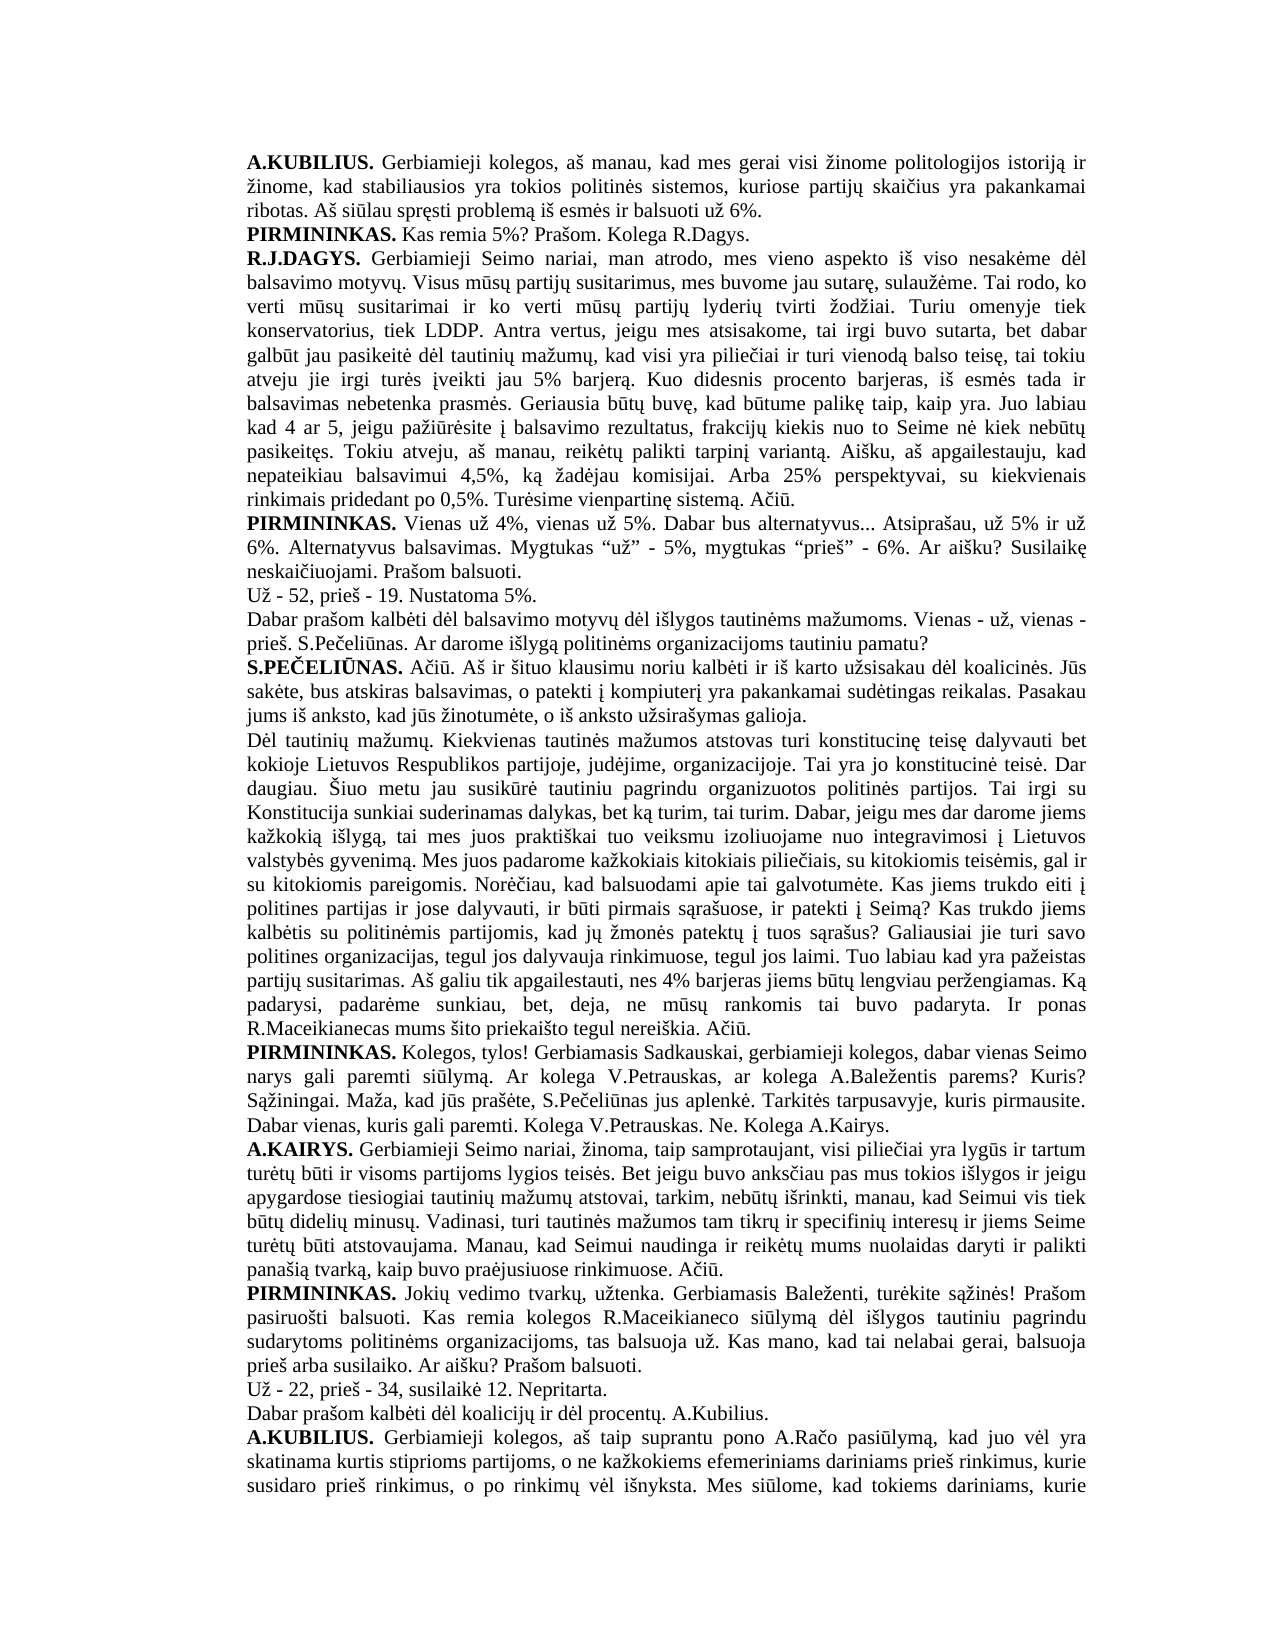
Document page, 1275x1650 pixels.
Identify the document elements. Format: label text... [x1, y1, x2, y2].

text PIRMININKAS. Kas remia 5%? Prašom. Kolega R.Dagys. [247, 222, 1087, 246]
text R.J.DAGYS. Gerbiamieji Seimo nariai, man atrodo, mes vieno aspekto iš viso nesakėme dėl balsavimo motyvų. Visus mūsų partijų susitarimus, mes buvome jau sutarę, sulaužėme. Tai rodo, ko verti mūsų susitarimai ir ko verti mūsų partijų lyderių tvirti žodžiai. Turiu omenyje tiek konservatorius, tiek LDDP. Antra vertus, jeigu mes atsisakome, tai irgi buvo sutarta, bet dabar galbūt jau pasikeitė dėl tautinių mažumų, kad visi yra piliečiai ir turi vienodą balso teisę, tai tokiu atveju jie irgi turės įveikti jau 5% barjerą. Kuo didesnis procento barjeras, iš esmės tada ir balsavimas nebetenka prasmės. Geriausia būtų buvę, kad būtume palikę taip, kaip yra. Juo labiau kad 4 ar 5, jeigu pažiūrėsite į balsavimo rezultatus, frakcijų kiekis nuo to Seime nė kiek nebūtų pasikeitęs. Tokiu atveju, aš manau, reikėtų palikti tarpinį variantą. Aišku, aš apgailestauju, kad nepateikiau balsavimui 4,5%, ką žadėjau komisijai. Arba 25% perspektyvai, su kiekvienais rinkimais pridedant po 0,5%. Turėsime vienpartinę sistemą. Ačiū. [247, 246, 1087, 511]
text Už - 52, prieš - 19. Nustatoma 5%. [247, 583, 1087, 607]
text Už - 22, prieš - 34, susilaikė 12. Nepritarta. [247, 1377, 1087, 1401]
text A.KUBILIUS. Gerbiamieji kolegos, aš taip suprantu pono A.Račo pasiūlymą, kad juo vėl yra skatinama kurtis stiprioms partijoms, o ne kažkokiems efemeriniams dariniams prieš rinkimus, kurie susidaro prieš rinkimus, o po rinkimų vėl išnyksta. Mes siūlome, kad tokiems dariniams, kurie [247, 1425, 1087, 1497]
text S.PEČELIŪNAS. Ačiū. Aš ir šituo klausimu noriu kalbėti ir iš karto užsisakau dėl koalicinės. Jūs sakėte, bus atskiras balsavimas, o patekti į kompiuterį yra pakankamai sudėtingas reikalas. Pasakau jums iš anksto, kad jūs žinotumėte, o iš anksto užsirašymas galioja. [247, 655, 1087, 727]
text PIRMININKAS. Vienas už 4%, vienas už 5%. Dabar bus alternatyvus... Atsiprašau, už 5% ir už 6%. Alternatyvus balsavimas. Mygtukas “už” - 5%, mygtukas “prieš” - 6%. Ar aišku? Susilaikę neskaičiuojami. Prašom balsuoti. [247, 511, 1087, 583]
text PIRMININKAS. Jokių vedimo tvarkų, užtenka. Gerbiamasis Baleženti, turėkite sąžinės! Prašom pasiruošti balsuoti. Kas remia kolegos R.Maceikianeco siūlymą dėl išlygos tautiniu pagrindu sudarytoms politinėms organizacijoms, tas balsuoja už. Kas mano, kad tai nelabai gerai, balsuoja prieš arba susilaiko. Ar aišku? Prašom balsuoti. [247, 1281, 1087, 1377]
text Dabar prašom kalbėti dėl balsavimo motyvų dėl išlygos tautinėms mažumoms. Vienas - už, vienas - prieš. S.Pečeliūnas. Ar darome išlygą politinėms organizacijoms tautiniu pamatu? [247, 607, 1087, 655]
text A.KAIRYS. Gerbiamieji Seimo nariai, žinoma, taip samprotaujant, visi piliečiai yra lygūs ir tartum turėtų būti ir visoms partijoms lygios teisės. Bet jeigu buvo anksčiau pas mus tokios išlygos ir jeigu apygardose tiesiogiai tautinių mažumų atstovai, tarkim, nebūtų išrinkti, manau, kad Seimui vis tiek būtų didelių minusų. Vadinasi, turi tautinės mažumos tam tikrų ir specifinių interesų ir jiems Seime turėtų būti atstovaujama. Manau, kad Seimui naudinga ir reikėtų mums nuolaidas daryti ir palikti panašią tvarką, kaip buvo praėjusiuose rinkimuose. Ačiū. [247, 1137, 1087, 1281]
text Dabar prašom kalbėti dėl koalicijų ir dėl procentų. A.Kubilius. [247, 1401, 1087, 1425]
text PIRMININKAS. Kolegos, tylos! Gerbiamasis Sadkauskai, gerbiamieji kolegos, dabar vienas Seimo narys gali paremti siūlymą. Ar kolega V.Petrauskas, ar kolega A.Baležentis parems? Kuris? Sąžiningai. Maža, kad jūs prašėte, S.Pečeliūnas jus aplenkė. Tarkitės tarpusavyje, kuris pirmausite. Dabar vienas, kuris gali paremti. Kolega V.Petrauskas. Ne. Kolega A.Kairys. [247, 1040, 1087, 1137]
text A.KUBILIUS. Gerbiamieji kolegos, aš manau, kad mes gerai visi žinome politologijos istoriją ir žinome, kad stabiliausios yra tokios politinės sistemos, kuriose partijų skaičius yra pakankamai ribotas. Aš siūlau spręsti problemą iš esmės ir balsuoti už 6%. [247, 150, 1087, 222]
text Dėl tautinių mažumų. Kiekvienas tautinės mažumos atstovas turi konstitucinę teisę dalyvauti bet kokioje Lietuvos Respublikos partijoje, judėjime, organizacijoje. Tai yra jo konstitucinė teisė. Dar daugiau. Šiuo metu jau susikūrė tautiniu pagrindu organizuotos politinės partijos. Tai irgi su Konstitucija sunkiai suderinamas dalykas, bet ką turim, tai turim. Dabar, jeigu mes dar darome jiems kažkokią išlygą, tai mes juos praktiškai tuo veiksmu izoliuojame nuo integravimosi į Lietuvos valstybės gyvenimą. Mes juos padarome kažkokiais kitokiais piliečiais, su kitokiomis teisėmis, gal ir su kitokiomis pareigomis. Norėčiau, kad balsuodami apie tai galvotumėte. Kas jiems trukdo eiti į politines partijas ir jose dalyvauti, ir būti pirmais sąrašuose, ir patekti į Seimą? Kas trukdo jiems kalbėtis su politinėmis partijomis, kad jų žmonės patektų į tuos sąrašus? Galiausiai jie turi savo politines organizacijas, tegul jos dalyvauja rinkimuose, tegul jos laimi. Tuo labiau kad yra pažeistas partijų susitarimas. Aš galiu tik apgailestauti, nes 4% barjeras jiems būtų lengviau peržengiamas. Ką padarysi, padarėme sunkiau, bet, deja, ne mūsų rankomis tai buvo padaryta. Ir ponas R.Maceikianecas mums šito priekaišto tegul nereiškia. Ačiū. [247, 727, 1087, 1040]
